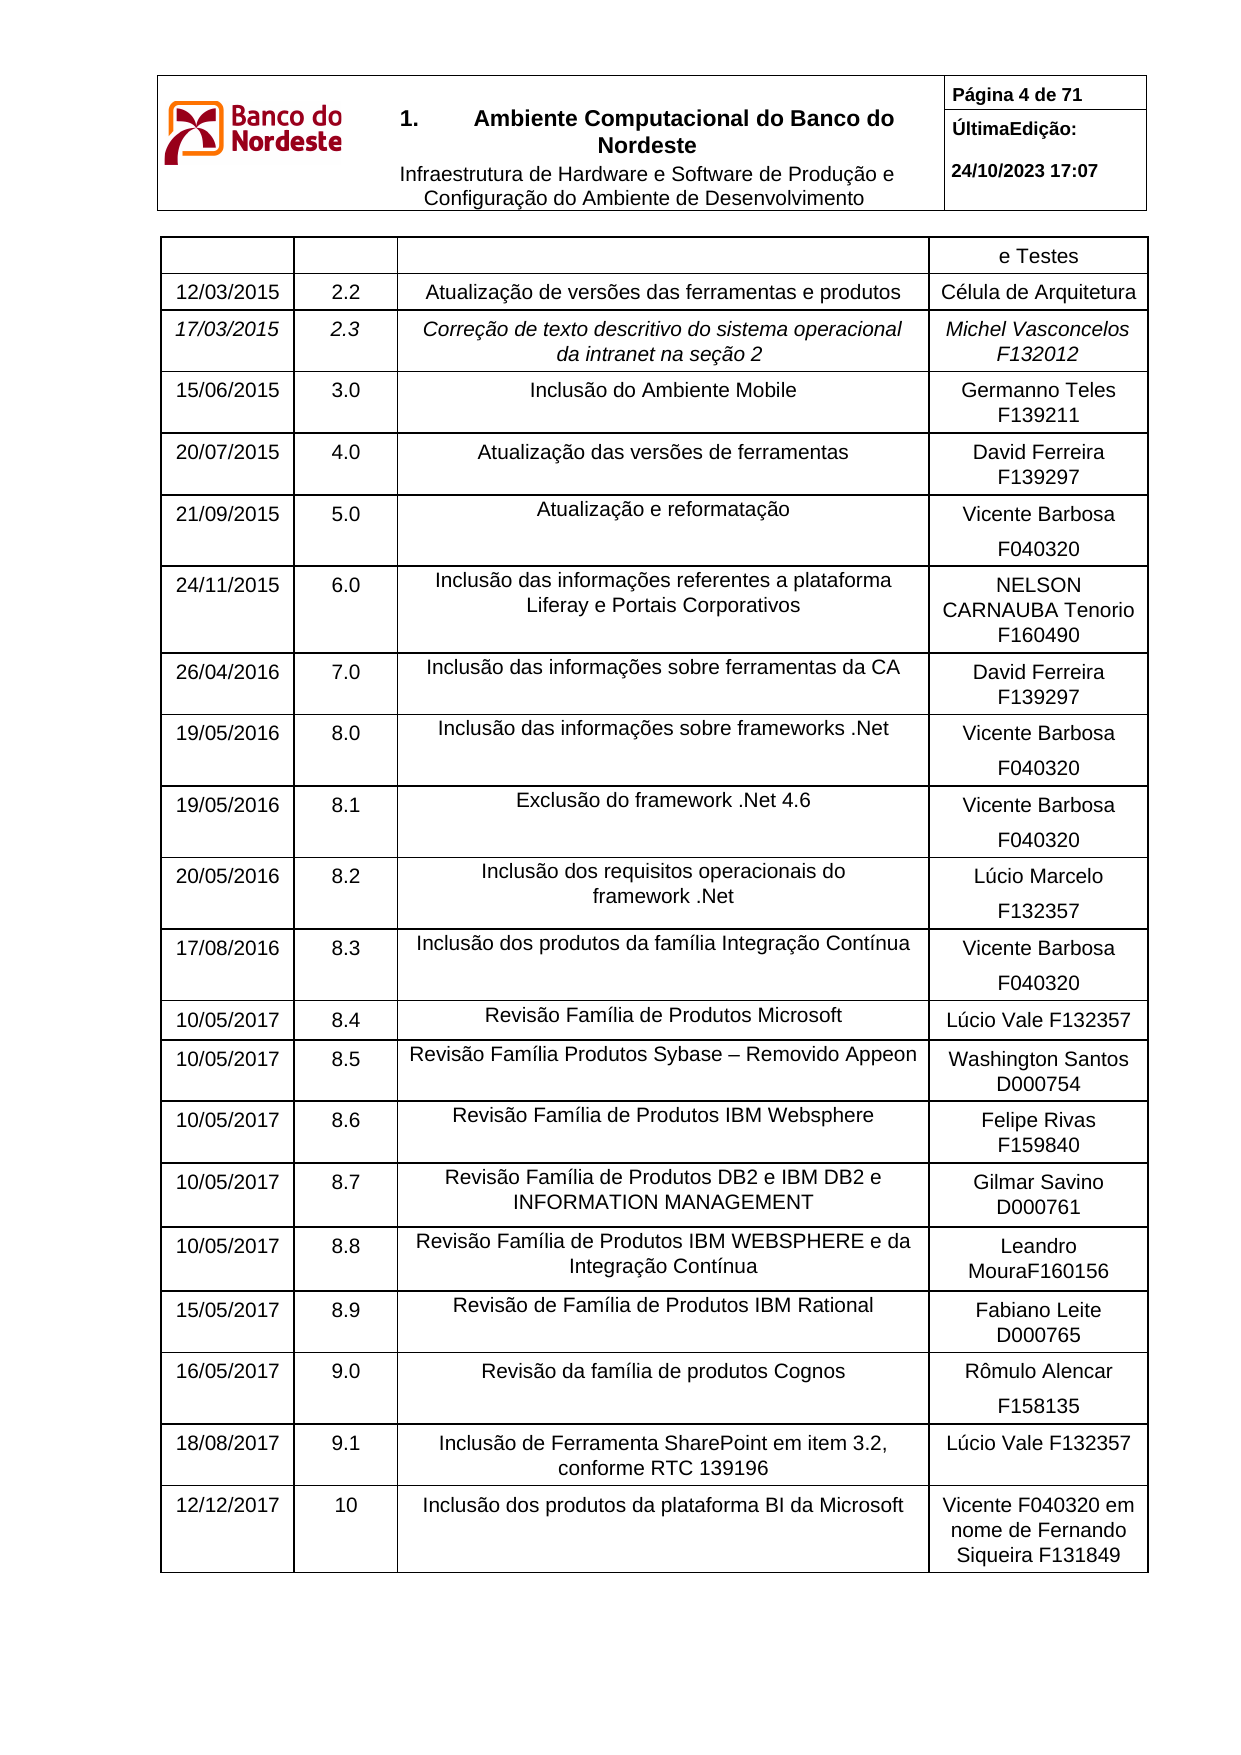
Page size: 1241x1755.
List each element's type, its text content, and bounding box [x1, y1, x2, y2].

table_cell Inclusão das informações sobre frameworks .Net [398, 715, 928, 785]
table_cell 8.1 [295, 787, 397, 857]
table_cell 21/09/2015 [162, 496, 293, 565]
table_cell Lúcio Marcelo F132357 [930, 858, 1147, 928]
table_cell 20/07/2015 [162, 434, 293, 494]
table_cell 8.4 [295, 1001, 397, 1039]
table_cell Revisão da família de produtos Cognos [398, 1353, 928, 1423]
table_cell Vicente Barbosa F040320 [930, 787, 1147, 857]
table_cell Vicente Barbosa F040320 [930, 930, 1147, 1000]
table_cell 17/08/2016 [162, 930, 293, 1000]
table_cell David Ferreira F139297 [930, 654, 1147, 713]
table_cell Revisão de Família de Produtos IBM Rational [398, 1292, 928, 1352]
table_cell 8.7 [295, 1164, 397, 1226]
table_cell [162, 238, 293, 273]
table_cell 8.2 [295, 858, 397, 928]
table_cell 24/11/2015 [162, 567, 293, 652]
table_cell 8.5 [295, 1041, 397, 1100]
table_cell 4.0 [295, 434, 397, 494]
table_cell 19/05/2016 [162, 715, 293, 785]
table_cell Inclusão dos requisitos operacionais do framework .Net [398, 858, 928, 928]
table_cell 17/03/2015 [162, 311, 293, 371]
table_cell Vicente Barbosa F040320 [930, 715, 1147, 785]
table_cell Revisão Família de Produtos IBM Websphere [398, 1102, 928, 1162]
table_cell 10/05/2017 [162, 1041, 293, 1100]
table_cell Inclusão das informações referentes a plataforma Liferay e Portais Corporativos [398, 567, 928, 652]
table_cell 10/05/2017 [162, 1164, 293, 1226]
table_cell 10 [295, 1486, 397, 1571]
table_cell Felipe Rivas F159840 [930, 1102, 1147, 1162]
table_cell 6.0 [295, 567, 397, 652]
table_cell 15/05/2017 [162, 1292, 293, 1352]
table_cell [398, 238, 928, 273]
table_cell 16/05/2017 [162, 1353, 293, 1423]
table_cell 8.6 [295, 1102, 397, 1162]
table_cell Washington Santos D000754 [930, 1041, 1147, 1100]
table_cell 8.0 [295, 715, 397, 785]
table_cell Germanno Teles F139211 [930, 372, 1147, 432]
table_cell 3.0 [295, 372, 397, 432]
table_cell 20/05/2016 [162, 858, 293, 928]
table_cell Leandro MouraF160156 [930, 1228, 1147, 1290]
table_cell Fabiano Leite D000765 [930, 1292, 1147, 1352]
table_cell 9.0 [295, 1353, 397, 1423]
table_cell Revisão Família de Produtos DB2 e IBM DB2 e INFORMATION MANAGEMENT [398, 1164, 928, 1226]
table_cell 8.8 [295, 1228, 397, 1290]
table_cell Michel Vasconcelos F132012 [930, 311, 1147, 371]
table_cell Inclusão dos produtos da plataforma BI da Microsoft [398, 1486, 928, 1571]
table_cell 26/04/2016 [162, 654, 293, 713]
table_cell 15/06/2015 [162, 372, 293, 432]
table_cell Atualização de versões das ferramentas e produtos [398, 274, 928, 309]
table_cell 10/05/2017 [162, 1102, 293, 1162]
table_cell NELSON CARNAUBA Tenorio F160490 [930, 567, 1147, 652]
table_cell 2.2 [295, 274, 397, 309]
table_cell 19/05/2016 [162, 787, 293, 857]
table_cell Célula de Arquitetura [930, 274, 1147, 309]
table_cell Atualização e reformatação [398, 496, 928, 565]
table_cell 12/12/2017 [162, 1486, 293, 1571]
table_cell 7.0 [295, 654, 397, 713]
table_cell 10/05/2017 [162, 1001, 293, 1039]
table_cell Lúcio Vale F132357 [930, 1001, 1147, 1039]
table_cell Lúcio Vale F132357 [930, 1425, 1147, 1485]
table_cell 5.0 [295, 496, 397, 565]
table_cell Atualização das versões de ferramentas [398, 434, 928, 494]
table_cell Revisão Família Produtos Sybase – Removido Appeon [398, 1041, 928, 1100]
table_cell Inclusão do Ambiente Mobile [398, 372, 928, 432]
table_cell 2.3 [295, 311, 397, 371]
table_cell 8.3 [295, 930, 397, 1000]
table_cell Gilmar Savino D000761 [930, 1164, 1147, 1226]
table_cell Inclusão dos produtos da família Integração Contínua [398, 930, 928, 1000]
table_cell [295, 238, 397, 273]
table_cell Rômulo Alencar F158135 [930, 1353, 1147, 1423]
table_cell Vicente F040320 em nome de Fernando Siqueira F131849 [930, 1486, 1147, 1571]
table_cell Correção de texto descritivo do sistema operacional da intranet na seção 2 [398, 311, 928, 371]
table_cell David Ferreira F139297 [930, 434, 1147, 494]
table_cell e Testes [930, 238, 1147, 273]
table_cell Inclusão de Ferramenta SharePoint em item 3.2, conforme RTC 139196 [398, 1425, 928, 1485]
table_cell 12/03/2015 [162, 274, 293, 309]
table_cell Vicente Barbosa F040320 [930, 496, 1147, 565]
table_cell 9.1 [295, 1425, 397, 1485]
table_cell 8.9 [295, 1292, 397, 1352]
table_cell Exclusão do framework .Net 4.6 [398, 787, 928, 857]
table_cell Revisão Família de Produtos Microsoft [398, 1001, 928, 1039]
table_cell 18/08/2017 [162, 1425, 293, 1485]
table_cell Revisão Família de Produtos IBM WEBSPHERE e da Integração Contínua [398, 1228, 928, 1290]
table_cell 10/05/2017 [162, 1228, 293, 1290]
table_cell Inclusão das informações sobre ferramentas da CA [398, 654, 928, 713]
